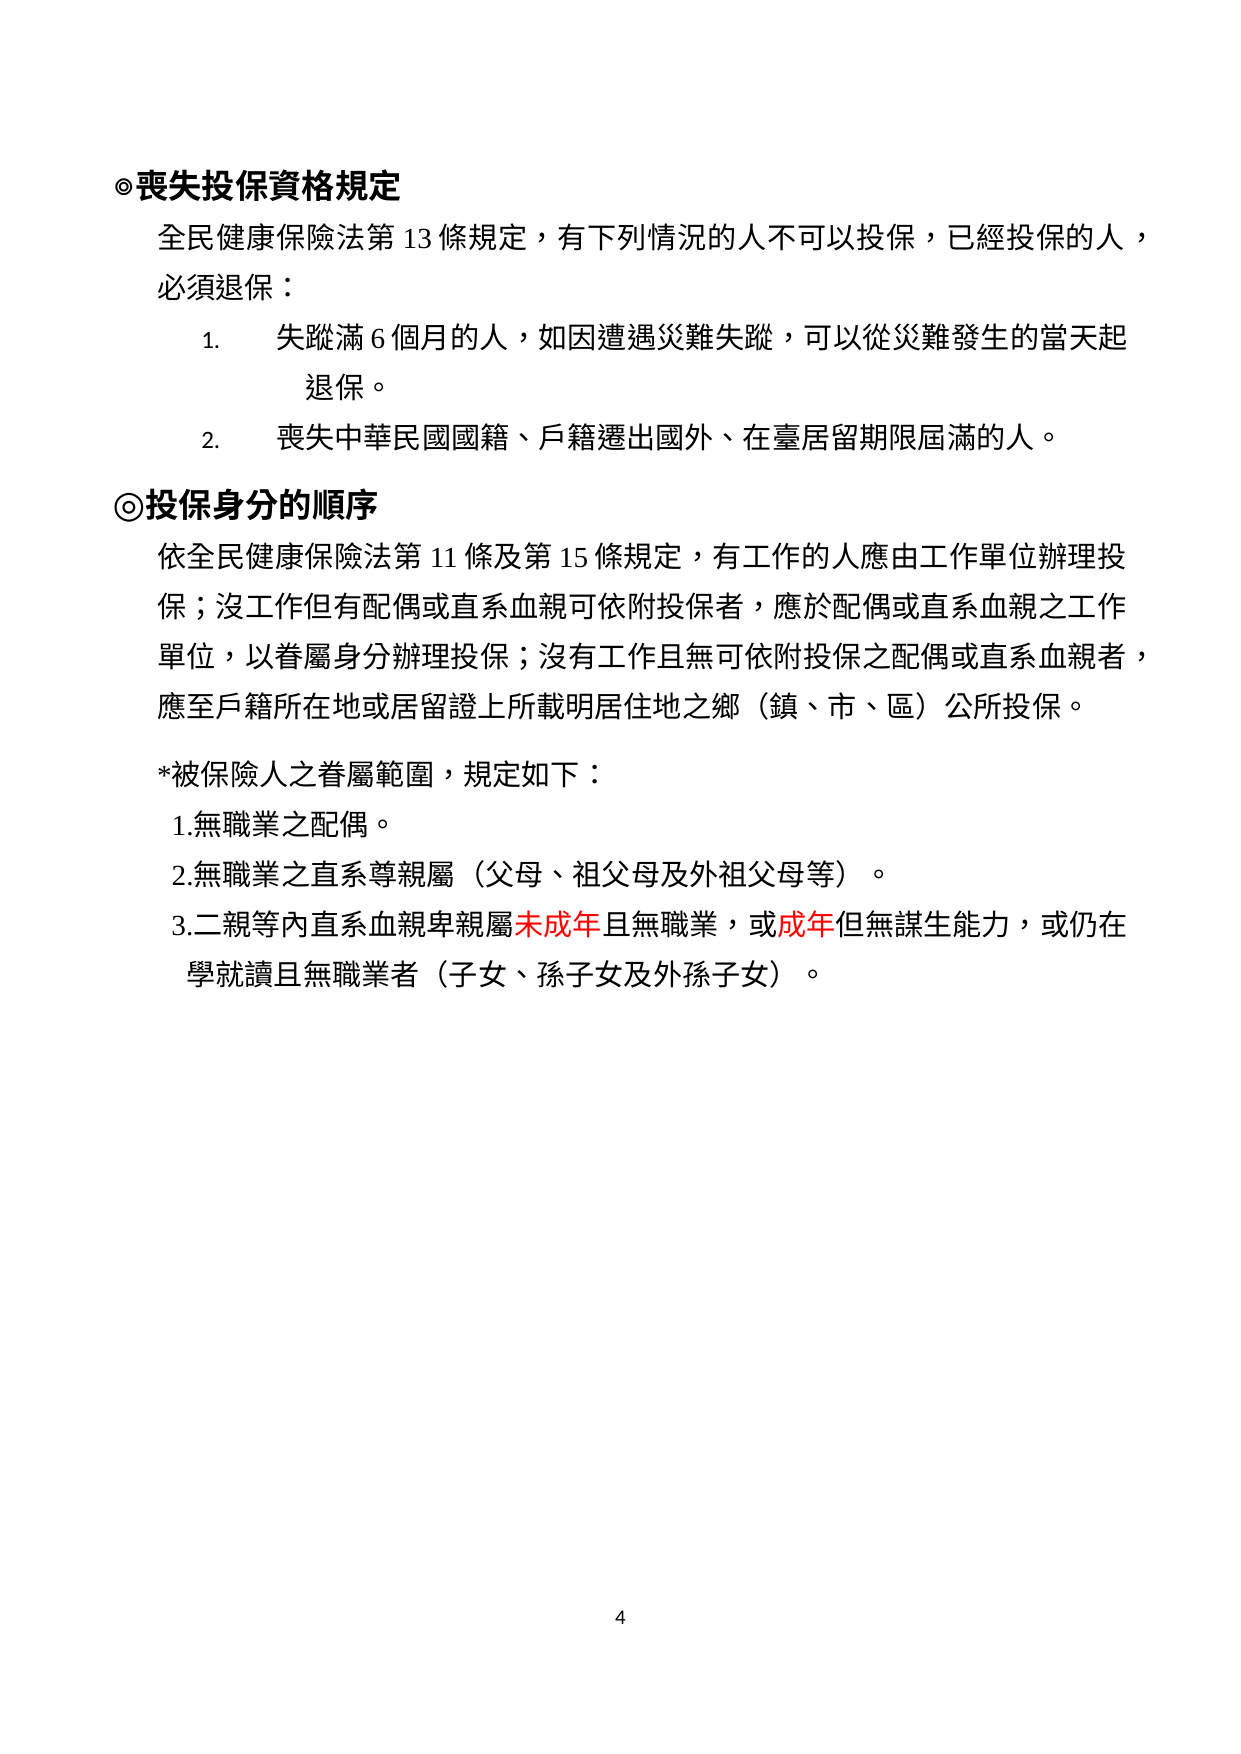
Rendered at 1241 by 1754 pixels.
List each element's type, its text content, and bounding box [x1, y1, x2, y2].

text 依全民健康保險法第11條及第15條規定，有工作的人應由工作單位辦理投保；沒工作但有配偶或直系血親可依附投保者，應於配偶或直系血親之工作單位，以眷屬身分辦理投保；沒有工作且無可依附投保之配偶或直系血親者，應至戶籍所在地或居留證上所載明居住地之鄉（鎮、市、區）公所投保。 [157, 527, 1128, 727]
text *被保險人之眷屬範圍，規定如下： [157, 746, 1128, 796]
text ◎投保身分的順序 [112, 477, 1128, 527]
text ◎喪失投保資格規定 [112, 158, 1128, 208]
text 2.無職業之直系尊親屬（父母、祖父母及外祖父母等）。 [171, 846, 1128, 896]
text 3.二親等內直系血親卑親屬未成年且無職業，或成年但無謀生能力，或仍在學就讀且無職業者（子女、孫子女及外孫子女）。 [171, 896, 1128, 996]
text 全民健康保險法第13條規定，有下列情況的人不可以投保，已經投保的人，必須退保： [157, 208, 1128, 308]
list 喪失中華民國國籍、戶籍遷出國外、在臺居留期限屆滿的人。 [201, 408, 1128, 458]
list 失蹤滿6個月的人，如因遭遇災難失蹤，可以從災難發生的當天起退保。 [201, 308, 1128, 408]
text 1.無職業之配偶。 [157, 796, 1128, 846]
